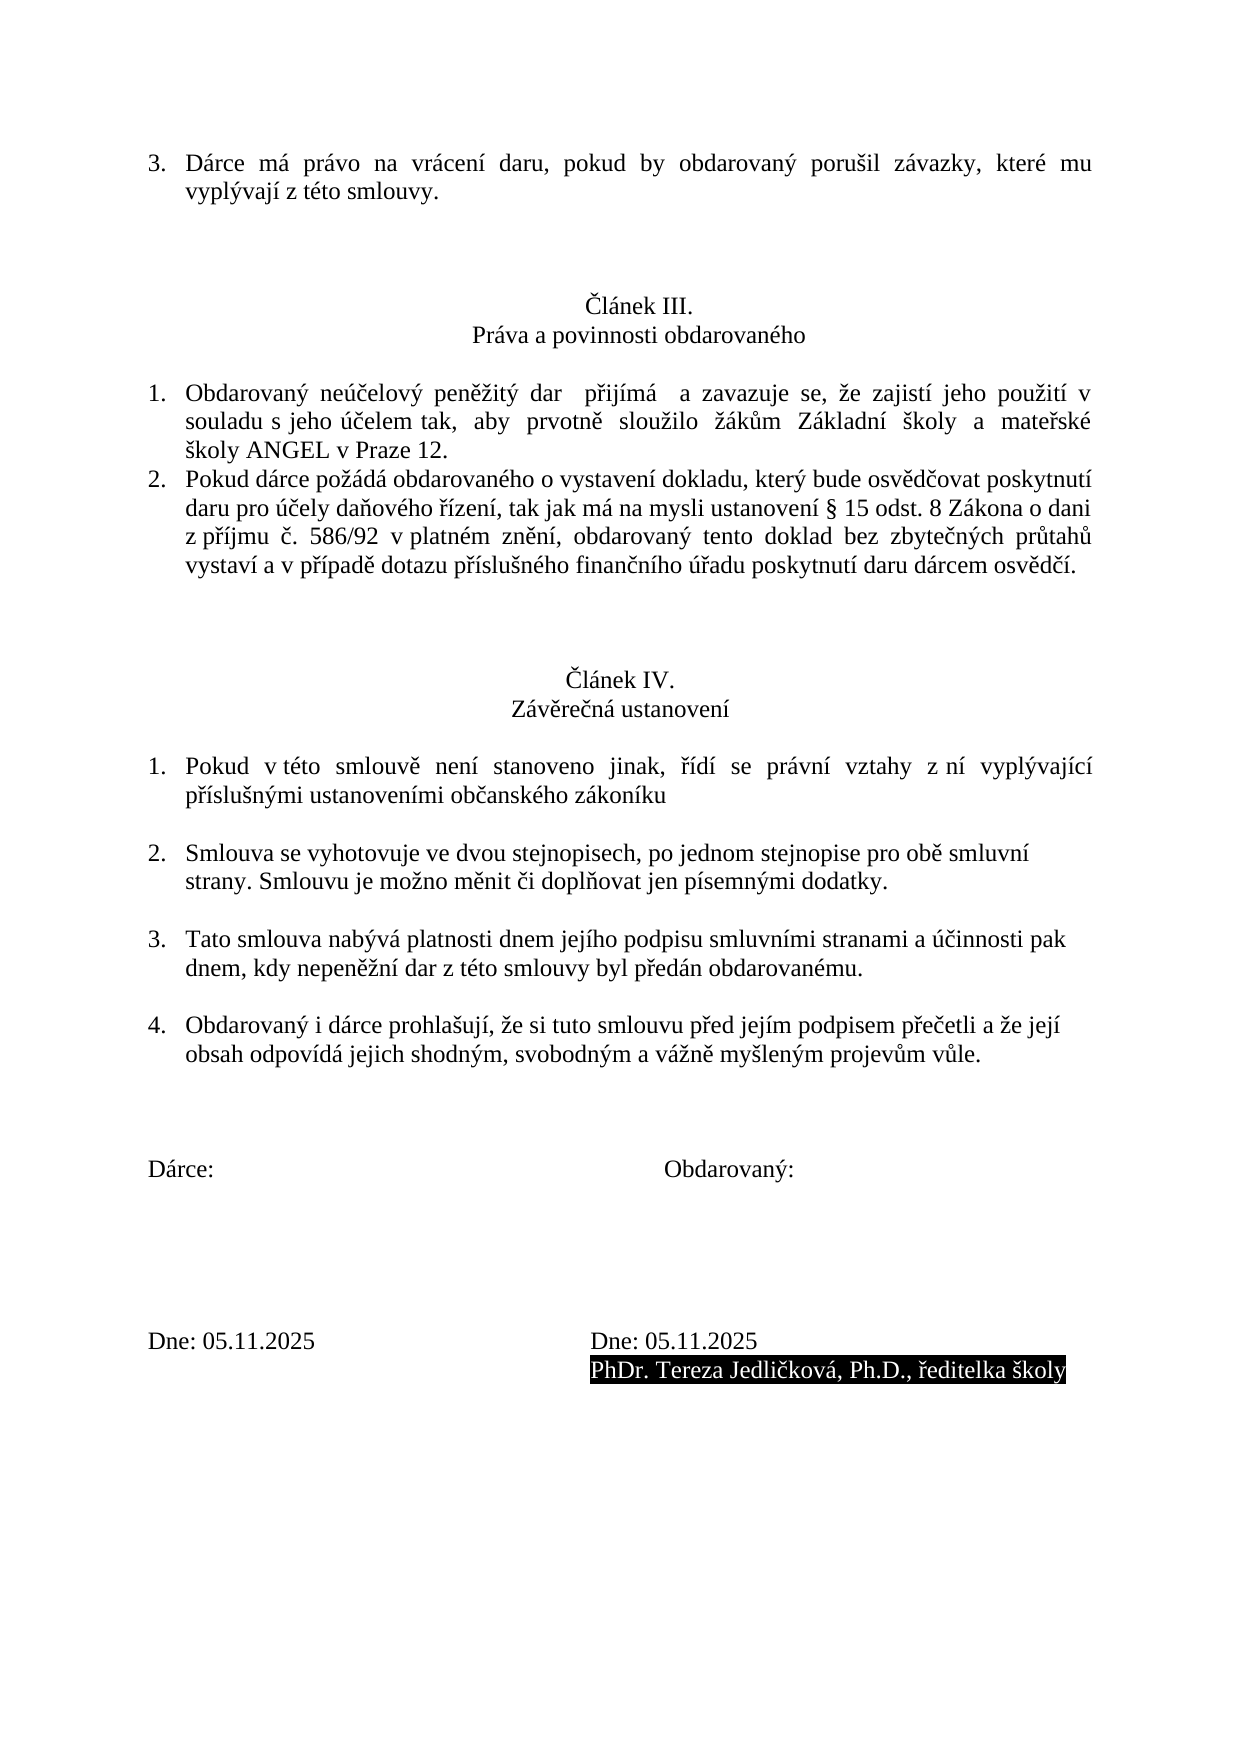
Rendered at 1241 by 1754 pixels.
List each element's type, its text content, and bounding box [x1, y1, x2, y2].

list Tato smlouva nabývá platnosti dnem jejího podpisu smluvními stranami a účinnosti pak [148, 924, 1093, 953]
list Pokud dárce požádá obdarovaného o vystavení dokladu, který bude osvědčovat poskytnutí daru pro účely daňového řízení, tak jak má na mysli ustanovení § 15 odst. 8 Zákona o dani z příjmu č. 586/92 v platném znění, obdarovaný tento doklad bez zbytečných průtahů vystaví a v případě dotazu příslušného finančního úřadu poskytnutí daru dárcem osvědčí. [148, 464, 1093, 579]
text PhDr. Tereza Jedličková, Ph.D., ředitelka školy [148, 1355, 1093, 1384]
text dnem, kdy nepeněžní dar z této smlouvy byl předán obdarovanému. [185, 953, 1093, 981]
text Článek IV. [148, 665, 1093, 694]
list Pokud v této smlouvě není stanoveno jinak, řídí se právní vztahy z ní vyplývající příslušnými ustanoveními občanského zákoníku [148, 751, 1093, 809]
list Obdarovaný i dárce prohlašují, že si tuto smlouvu před jejím podpisem přečetli a že její [148, 1010, 1093, 1039]
text Dne: 05.11.2025 Dne: 05.11.2025 [148, 1326, 1093, 1355]
list Smlouva se vyhotovuje ve dvou stejnopisech, po jednom stejnopise pro obě smluvní [148, 838, 1093, 866]
list Dárce má právo na vrácení daru, pokud by obdarovaný porušil závazky, které mu vyplývají z této smlouvy. [148, 148, 1093, 205]
text Dárce: Obdarovaný: [148, 1154, 1093, 1183]
text Článek III. [185, 291, 1093, 320]
text Práva a povinnosti obdarovaného [185, 320, 1093, 349]
text Závěrečná ustanovení [148, 694, 1093, 723]
text obsah odpovídá jejich shodným, svobodným a vážně myšleným projevům vůle. [185, 1039, 1093, 1068]
text strany. Smlouvu je možno měnit či doplňovat jen písemnými dodatky. [185, 866, 1093, 895]
list Obdarovaný neúčelový peněžitý dar přijímá a zavazuje se, že zajistí jeho použití v souladu s jeho účelem tak, aby prvotně sloužilo žákům Základní školy a mateřské školy ANGEL v Praze 12. [148, 378, 1093, 464]
